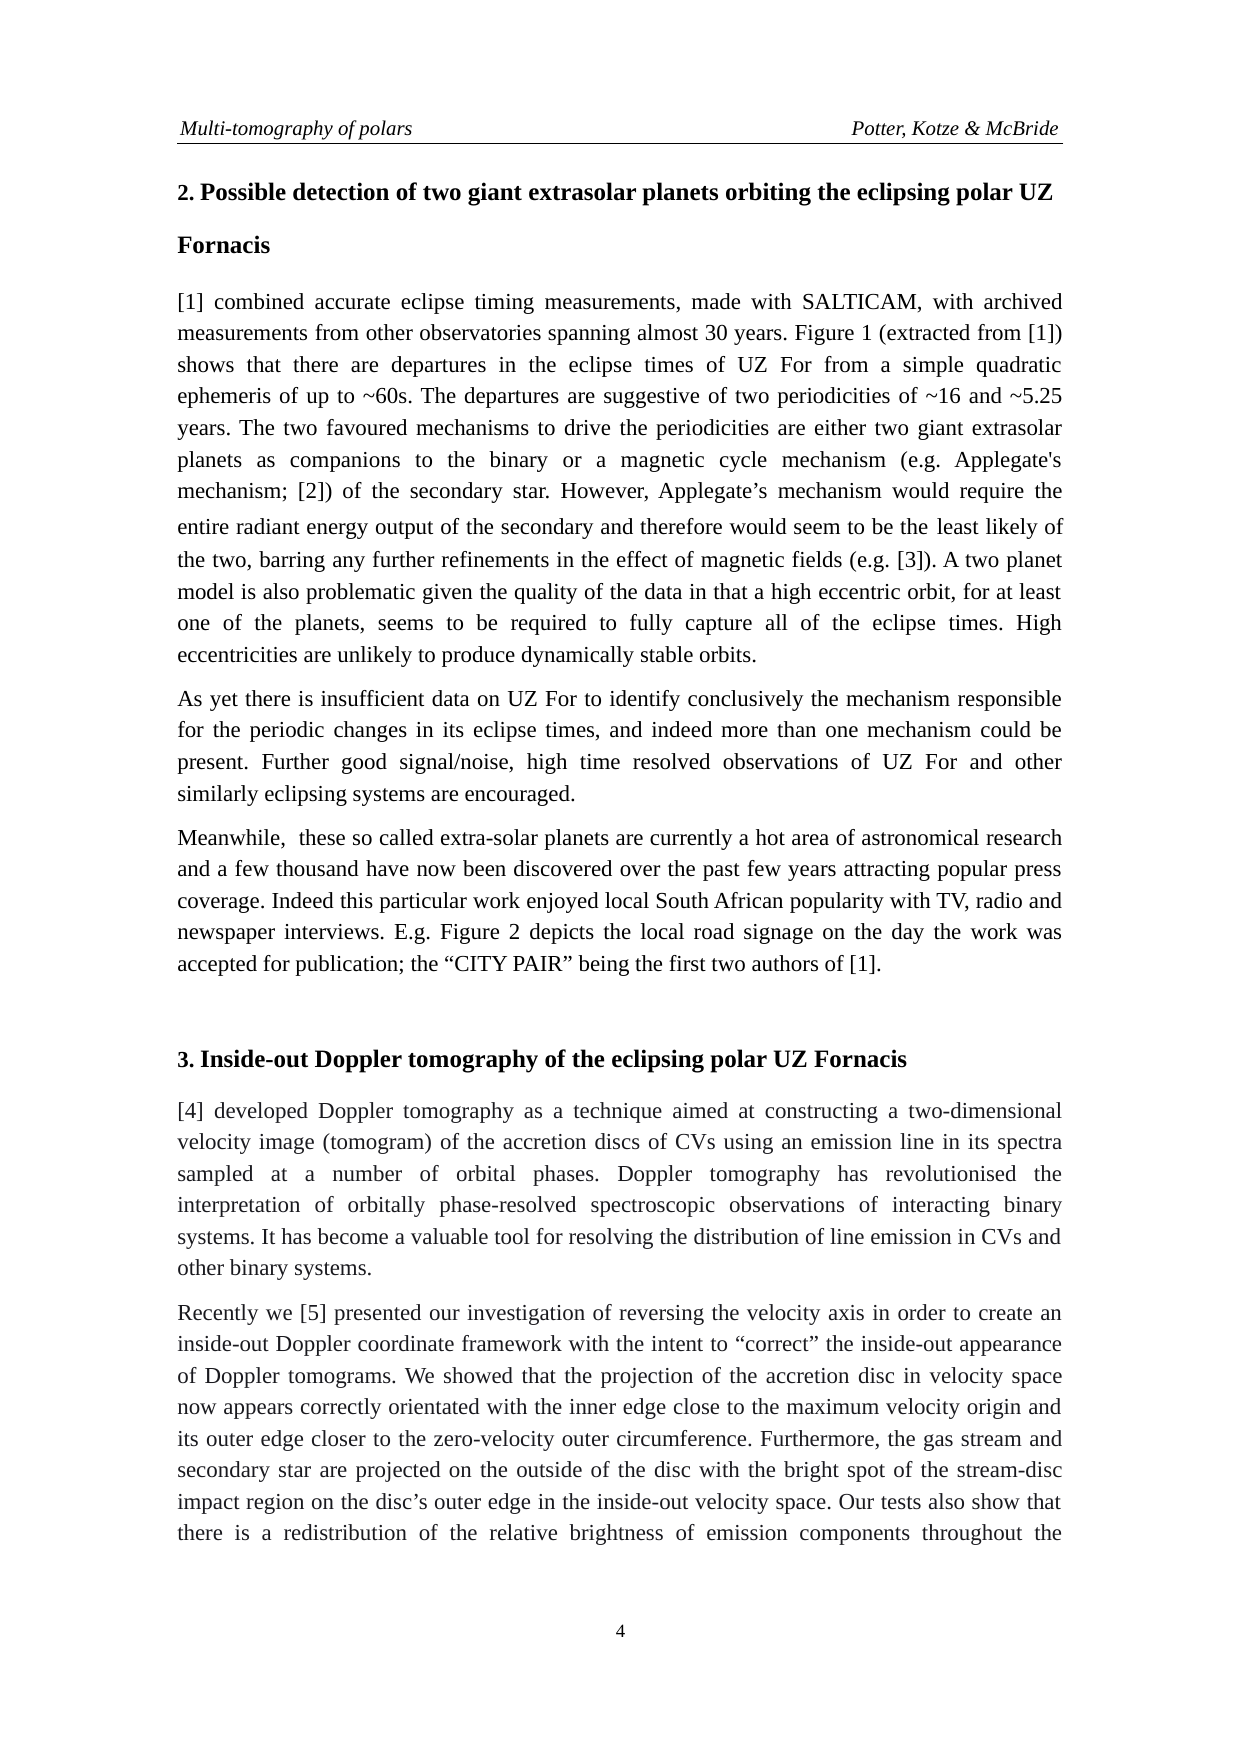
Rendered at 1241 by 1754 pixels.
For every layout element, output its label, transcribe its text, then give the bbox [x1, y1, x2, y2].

text [4] developed Doppler tomography as a technique aimed at constructing a two-dimensional velocity image (tomogram) of the accretion discs of CVs using an emission line in its spectra sampled at a number of orbital phases. Doppler tomography has revolutionised the interpretation of orbitally phase-resolved spectroscopic observations of interacting binary systems. It has become a valuable tool for resolving the distribution of line emission in CVs and other binary systems. [177, 1097, 1063, 1281]
text Meanwhile, these so called extra-solar planets are currently a hot area of astronomical research and a few thousand have now been discovered over the past few years attracting popular press coverage. Indeed this particular work enjoyed local South African popularity with TV, radio and newspaper interviews. E.g. Figure 2 depicts the local road signage on the day the work was accepted for publication; the “CITY PAIR” being the first two authors of [1]. [177, 824, 1063, 976]
subtitle 2. Possible detection of two giant extrasolar planets orbiting the eclipsing polar UZ Fornacis [177, 177, 1063, 264]
text Recently we [5] presented our investigation of reversing the velocity axis in order to create an inside-out Doppler coordinate framework with the intent to “correct” the inside-out appearance of Doppler tomograms. We showed that the projection of the accretion disc in velocity space now appears correctly orientated with the inner edge close to the maximum velocity origin and its outer edge closer to the zero-velocity outer circumference. Furthermore, the gas stream and secondary star are projected on the outside of the disc with the bright spot of the stream-disc impact region on the disc’s outer edge in the inside-out velocity space. Our tests also show that there is a redistribution of the relative brightness of emission components throughout the [177, 1298, 1063, 1546]
text As yet there is insufficient data on UZ For to identify conclusively the mechanism responsible for the periodic changes in its eclipse times, and indeed more than one mechanism could be present. Further good signal/noise, high time resolved observations of UZ For and other similarly eclipsing systems are encouraged. [177, 685, 1063, 806]
subtitle 3. Inside-out Doppler tomography of the eclipsing polar UZ Fornacis [177, 1044, 1063, 1072]
text [1] combined accurate eclipse timing measurements, made with SALTICAM, with archived measurements from other observatories spanning almost 30 years. Figure 1 (extracted from [1]) shows that there are departures in the eclipse times of UZ For from a simple quadratic ephemeris of up to ~60s. The departures are suggestive of two periodicities of ~16 and ~5.25 years. The two favoured mechanisms to drive the periodicities are either two giant extrasolar planets as companions to the binary or a magnetic cycle mechanism (e.g. Applegate's mechanism; [2]) of the secondary star. However, Applegate’s mechanism would require the entire radiant energy output of the secondary and therefore would seem to be the least likely of the two, barring any further refinements in the effect of magnetic fields (e.g. [3]). A two planet model is also problematic given the quality of the data in that a high eccentric orbit, for at least one of the planets, seems to be required to fully capture all of the eclipse times. High eccentricities are unlikely to produce dynamically stable orbits. [177, 288, 1063, 667]
